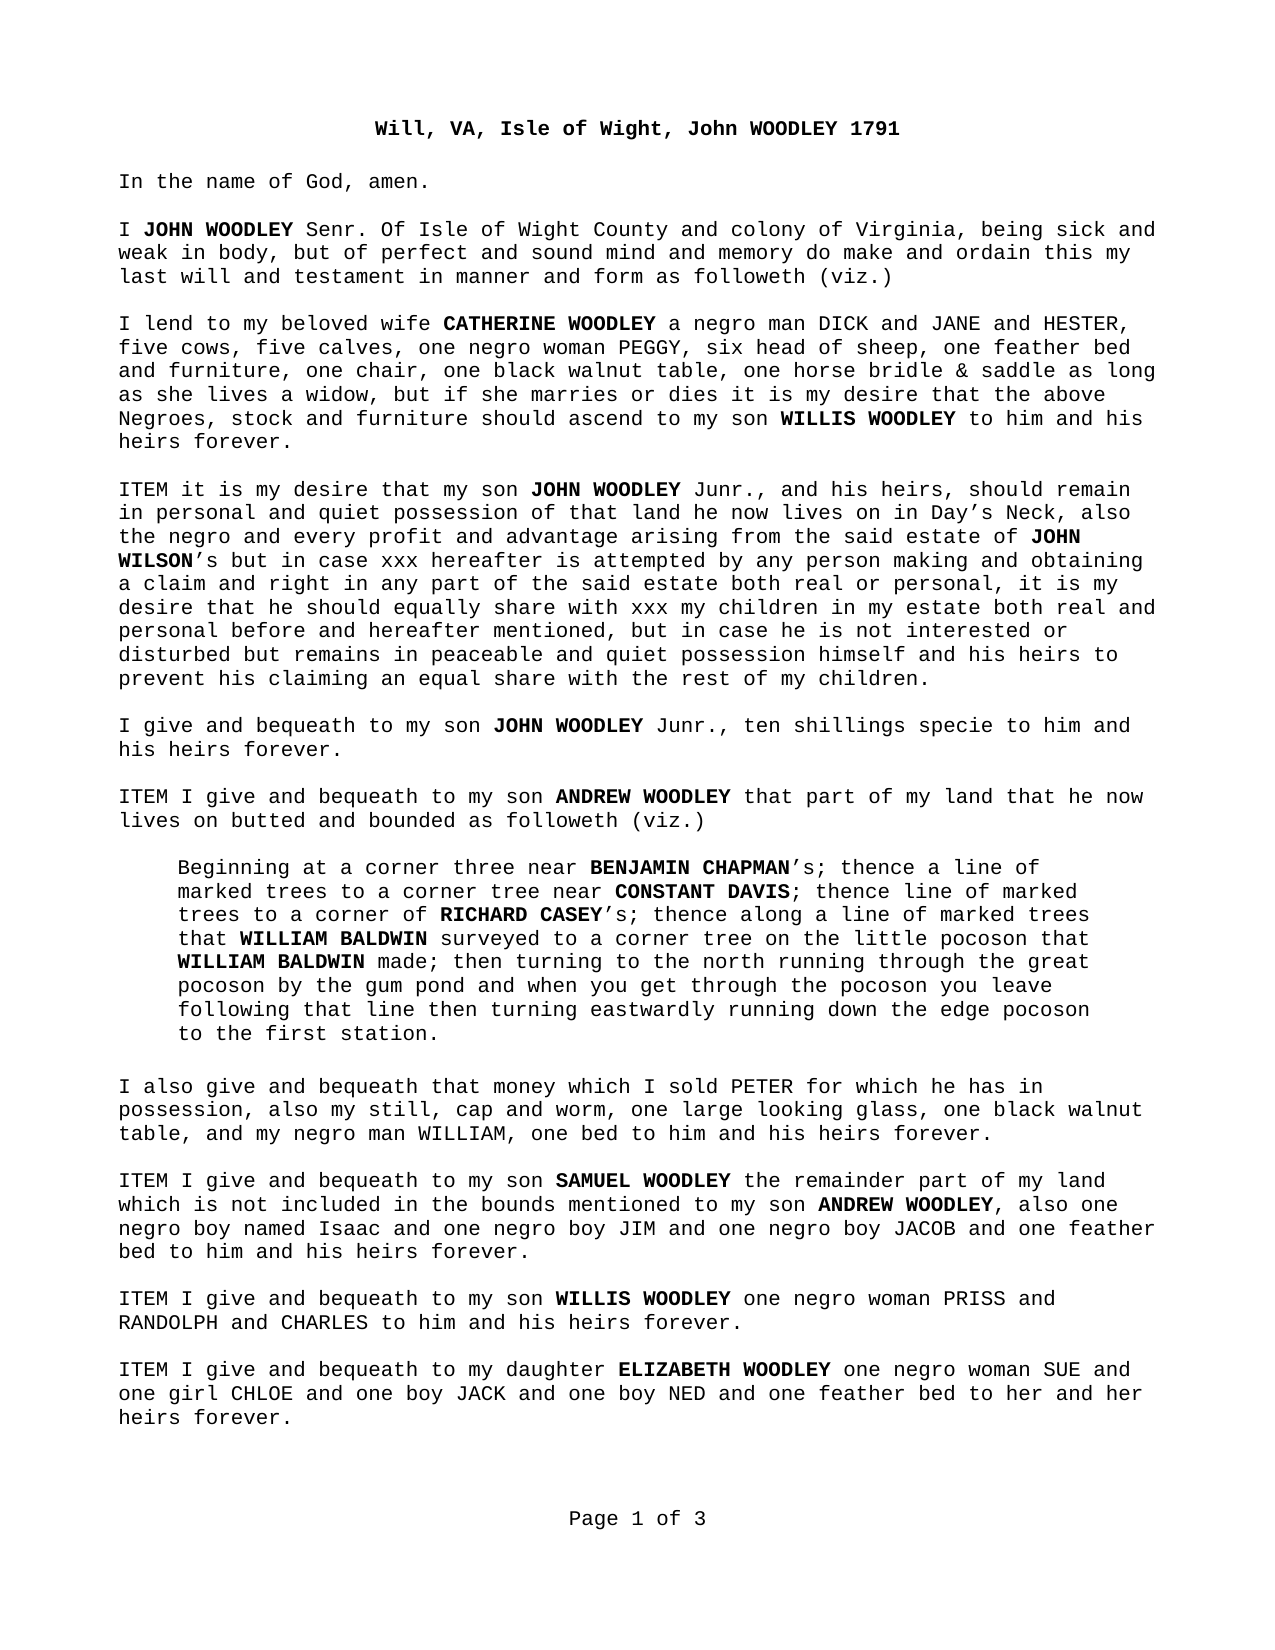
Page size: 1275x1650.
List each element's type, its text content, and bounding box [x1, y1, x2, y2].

text ITEM I give and bequeath to my son Willis Woodley one negro woman Priss and Randolph and Charles to him and his heirs forever. [118, 1288, 1157, 1336]
text ITEM I give and bequeath to my son Samuel Woodley the remainder part of my land which is not included in the bounds mentioned to my son Andrew Woodley, also one negro boy named Isaac and one negro boy JIM and one negro boy Jacob and one feather bed to him and his heirs forever. [118, 1170, 1157, 1265]
text ITEM it is my desire that my son JOHN WOODLEY Junr., and his heirs, should remain in personal and quiet possession of that land he now lives on in Day’s Neck, also the negro and every profit and advantage arising from the said estate of John Wilson’s but in case xxx hereafter is attempted by any person making and obtaining a claim and right in any part of the said estate both real or personal, it is my desire that he should equally share with xxx my children in my estate both real and personal before and hereafter mentioned, but in case he is not interested or disturbed but remains in peaceable and quiet possession himself and his heirs to prevent his claiming an equal share with the rest of my children. [118, 479, 1157, 691]
text Beginning at a corner three near Benjamin Chapman’s; thence a line of marked trees to a corner tree near CONSTANT DAVIS; thence line of marked trees to a corner of Richard Casey’s; thence along a line of marked trees that William Baldwin surveyed to a corner tree on the little pocoson that WILLIAM BALDWIN made; then turning to the north running through the great pocoson by the gum pond and when you get through the pocoson you leave following that line then turning eastwardly running down the edge pocoson to the first station. [177, 857, 1098, 1046]
text I JOHN WOODLEY Senr. Of Isle of Wight County and colony of Virginia, being sick and weak in body, but of perfect and sound mind and memory do make and ordain this my last will and testament in manner and form as followeth (viz.) [118, 218, 1157, 289]
text I lend to my beloved wife Catherine Woodley a negro man DICK and JANE and HESTER, five cows, five calves, one negro woman PEGGY, six head of sheep, one feather bed and furniture, one chair, one black walnut table, one horse bridle & saddle as long as she lives a widow, but if she marries or dies it is my desire that the above Negroes, stock and furniture should ascend to my son Willis Woodley to him and his heirs forever. [118, 313, 1157, 455]
text ITEM I give and bequeath to my daughter Elizabeth Woodley one negro woman Sue and one girl Chloe and one boy JACK and one boy NED and one feather bed to her and her heirs forever. [118, 1359, 1157, 1430]
text I also give and bequeath that money which I sold PETER for which he has in possession, also my still, cap and worm, one large looking glass, one black walnut table, and my negro man WILLIAM, one bed to him and his heirs forever. [118, 1076, 1157, 1147]
text In the name of God, amen. [118, 171, 1157, 195]
text ITEM I give and bequeath to my son Andrew Woodley that part of my land that he now lives on butted and bounded as followeth (viz.) [118, 786, 1157, 833]
text I give and bequeath to my son JOHN WOODLEY Junr., ten shillings specie to him and his heirs forever. [118, 715, 1157, 762]
